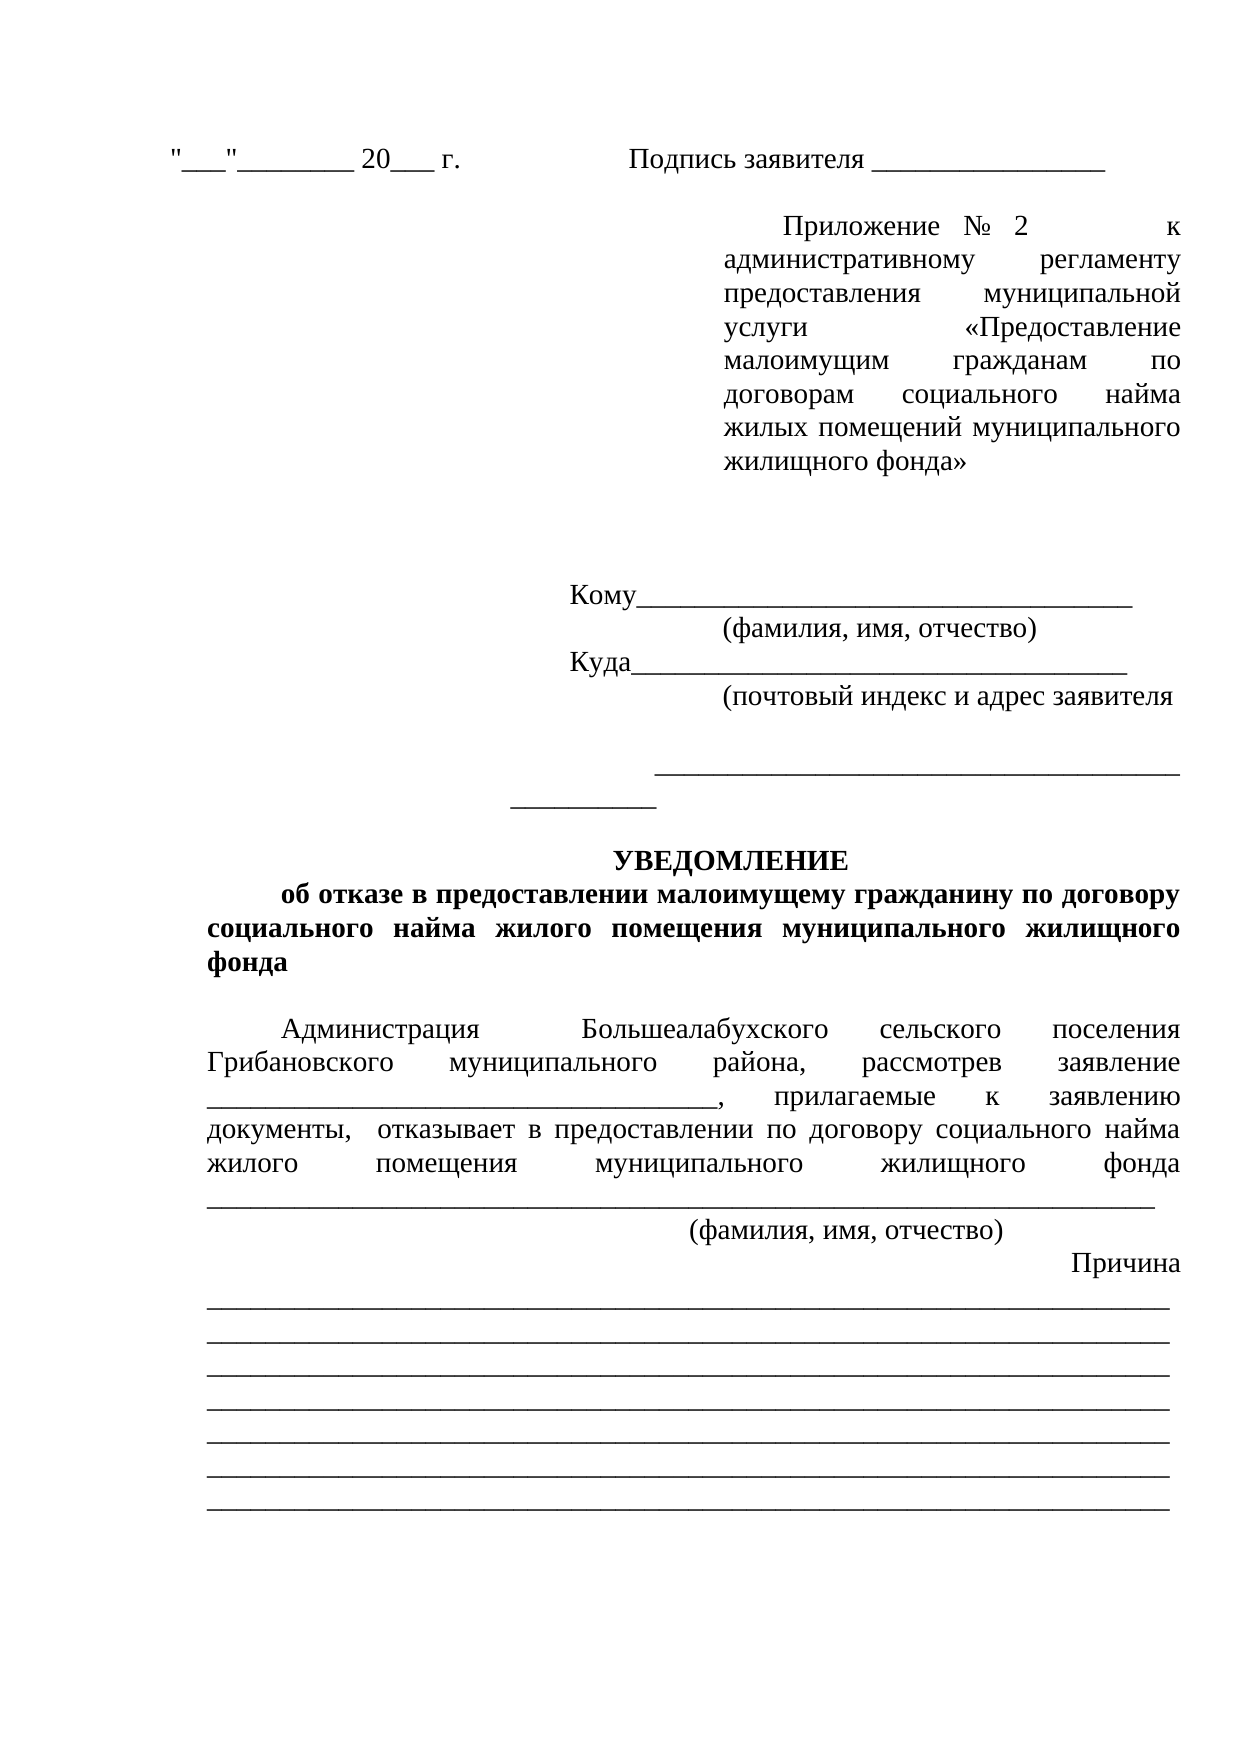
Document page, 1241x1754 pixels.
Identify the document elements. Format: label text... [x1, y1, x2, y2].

table_cell [196, 644, 499, 812]
text "___"________ 20___ г. Подпись заявителя ________________ [118, 141, 1181, 174]
text Причина ______________________________________________________________________________________________________________________________________________________________________________________________________________________________________________________________________________________________________________________________________________________________________________________________________________________________________________________________________________ [207, 1246, 1181, 1514]
text Приложение № 2 к административному регламенту предоставления муниципальной услуги «Предоставление малоимущим гражданам по договорам социального найма жилых помещений муниципального жилищного фонда» [724, 208, 1181, 476]
text об отказе в предоставлении малоимущему гражданину по договору социального найма жилого помещения муниципального жилищного фонда [207, 877, 1181, 977]
text Администрация Большеалабухского сельского поселения Грибановского муниципального района, рассмотрев заявление ___________________________________, прилагаемые к заявлению документы, отказывает в предоставлении по договору социального найма жилого помещения муниципального жилищного фонда _________________________________________________________________ [207, 1011, 1181, 1212]
text (фамилия, имя, отчество) [207, 1212, 1181, 1246]
table_header Кому__________________________________ (фамилия, имя, отчество) [499, 577, 1192, 644]
table_header [196, 577, 499, 644]
text УВЕДОМЛЕНИЕ [207, 843, 1181, 877]
table_cell Куда__________________________________ (почтовый индекс и адрес заявителя ______________________________________________ [499, 644, 1192, 812]
